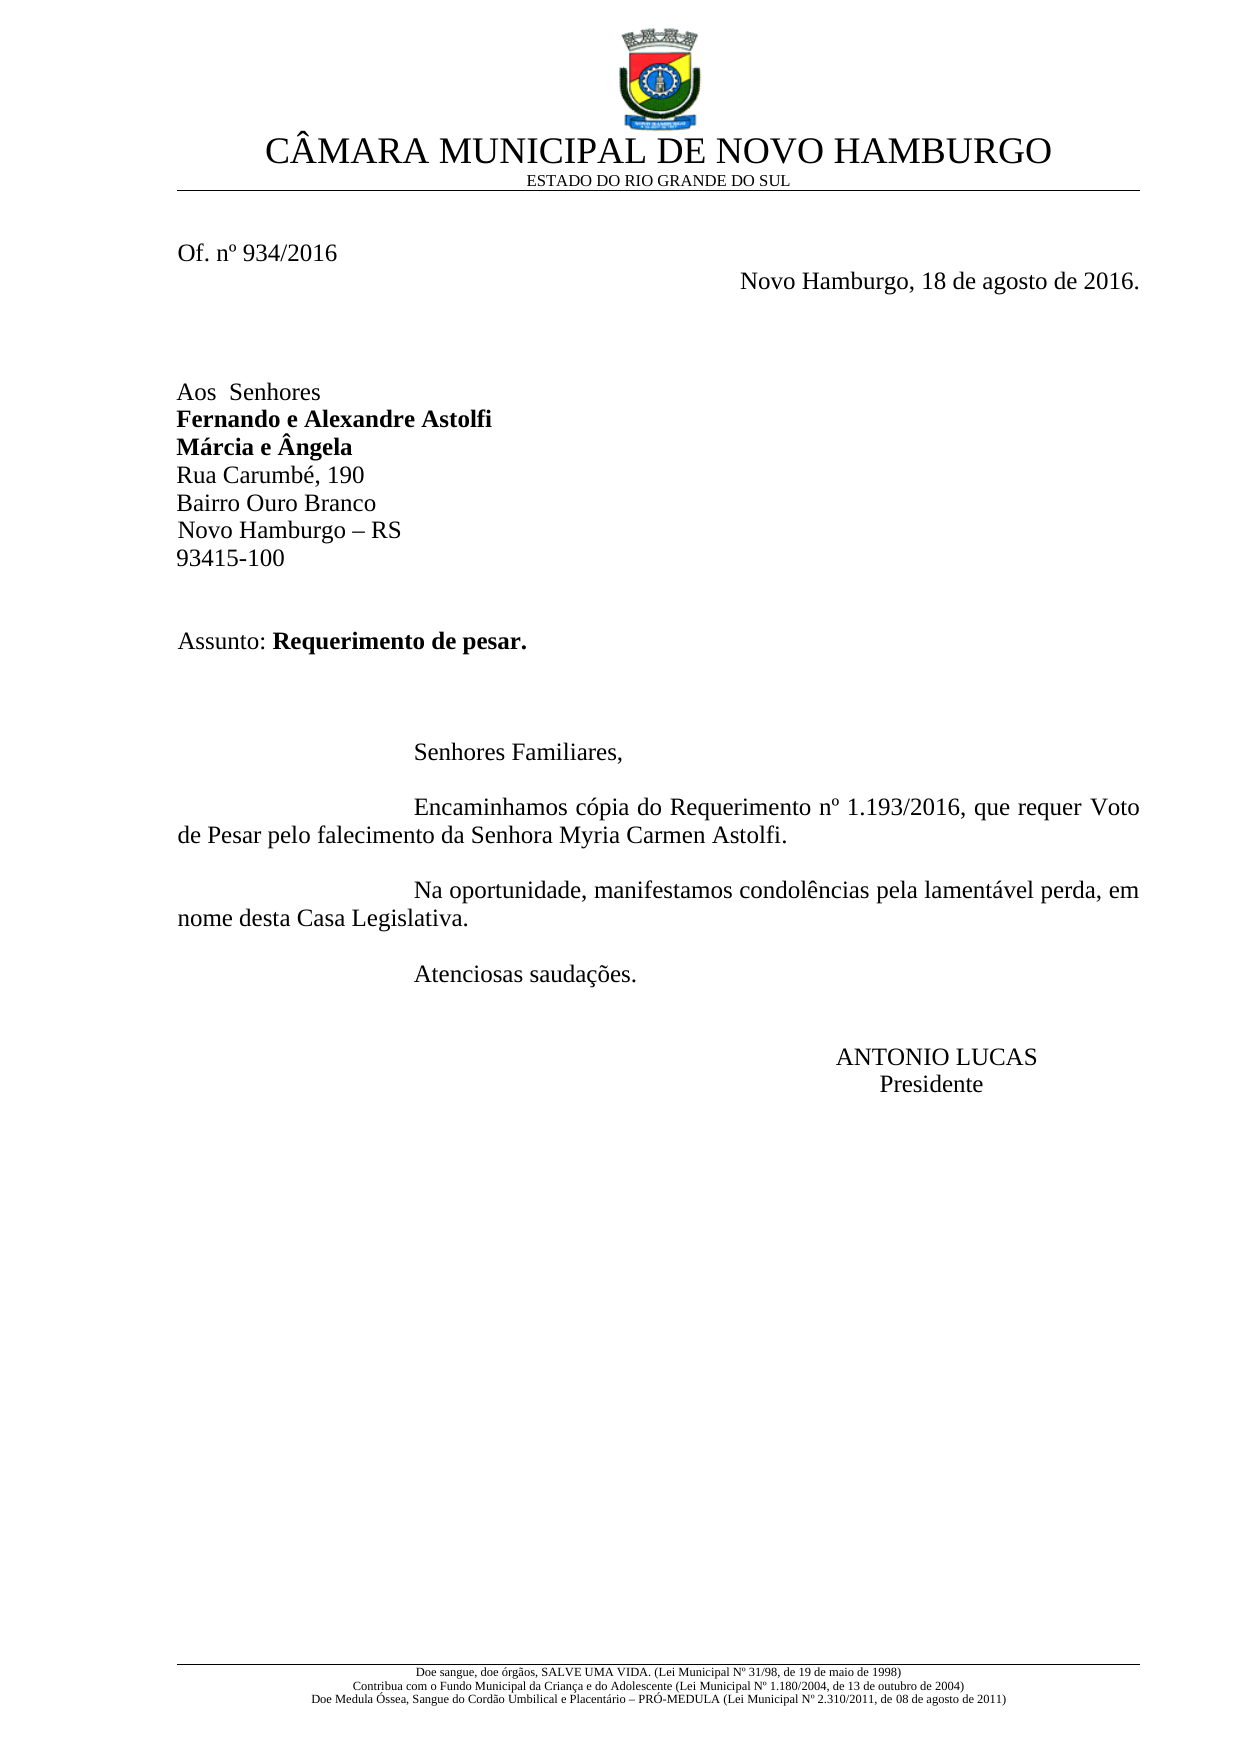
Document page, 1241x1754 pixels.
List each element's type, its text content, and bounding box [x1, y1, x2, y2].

text Encaminhamos cópia do Requerimento nº 1.193/2016, que requer Voto de Pesar pelo falecimento da Senhora Myria Carmen Astolfi. [177, 793, 1140, 849]
text 93415-100 [176, 544, 1140, 572]
text Senhores Familiares, [177, 738, 1140, 766]
picture [612, 20, 705, 136]
text Aos Senhores [176, 378, 1140, 406]
text Na oportunidade, manifestamos condolências pela lamentável perda, em nome desta Casa Legislativa. [177, 877, 1140, 932]
text Assunto: Requerimento de pesar. [177, 627, 1140, 655]
text Márcia e Ângela [176, 433, 1140, 461]
text Bairro Ouro Branco [176, 489, 1140, 516]
text Of. nº 934/2016 [177, 239, 1140, 267]
text Atenciosas saudações. [177, 960, 1140, 987]
text Novo Hamburgo, 18 de agosto de 2016. [177, 267, 1140, 295]
text Rua Carumbé, 190 [176, 461, 1140, 489]
text Presidente [179, 1071, 1140, 1098]
text ANTONIO LUCAS [179, 1043, 1140, 1071]
text Novo Hamburgo – RS [177, 516, 1140, 544]
text Fernando e Alexandre Astolfi [176, 406, 1140, 433]
